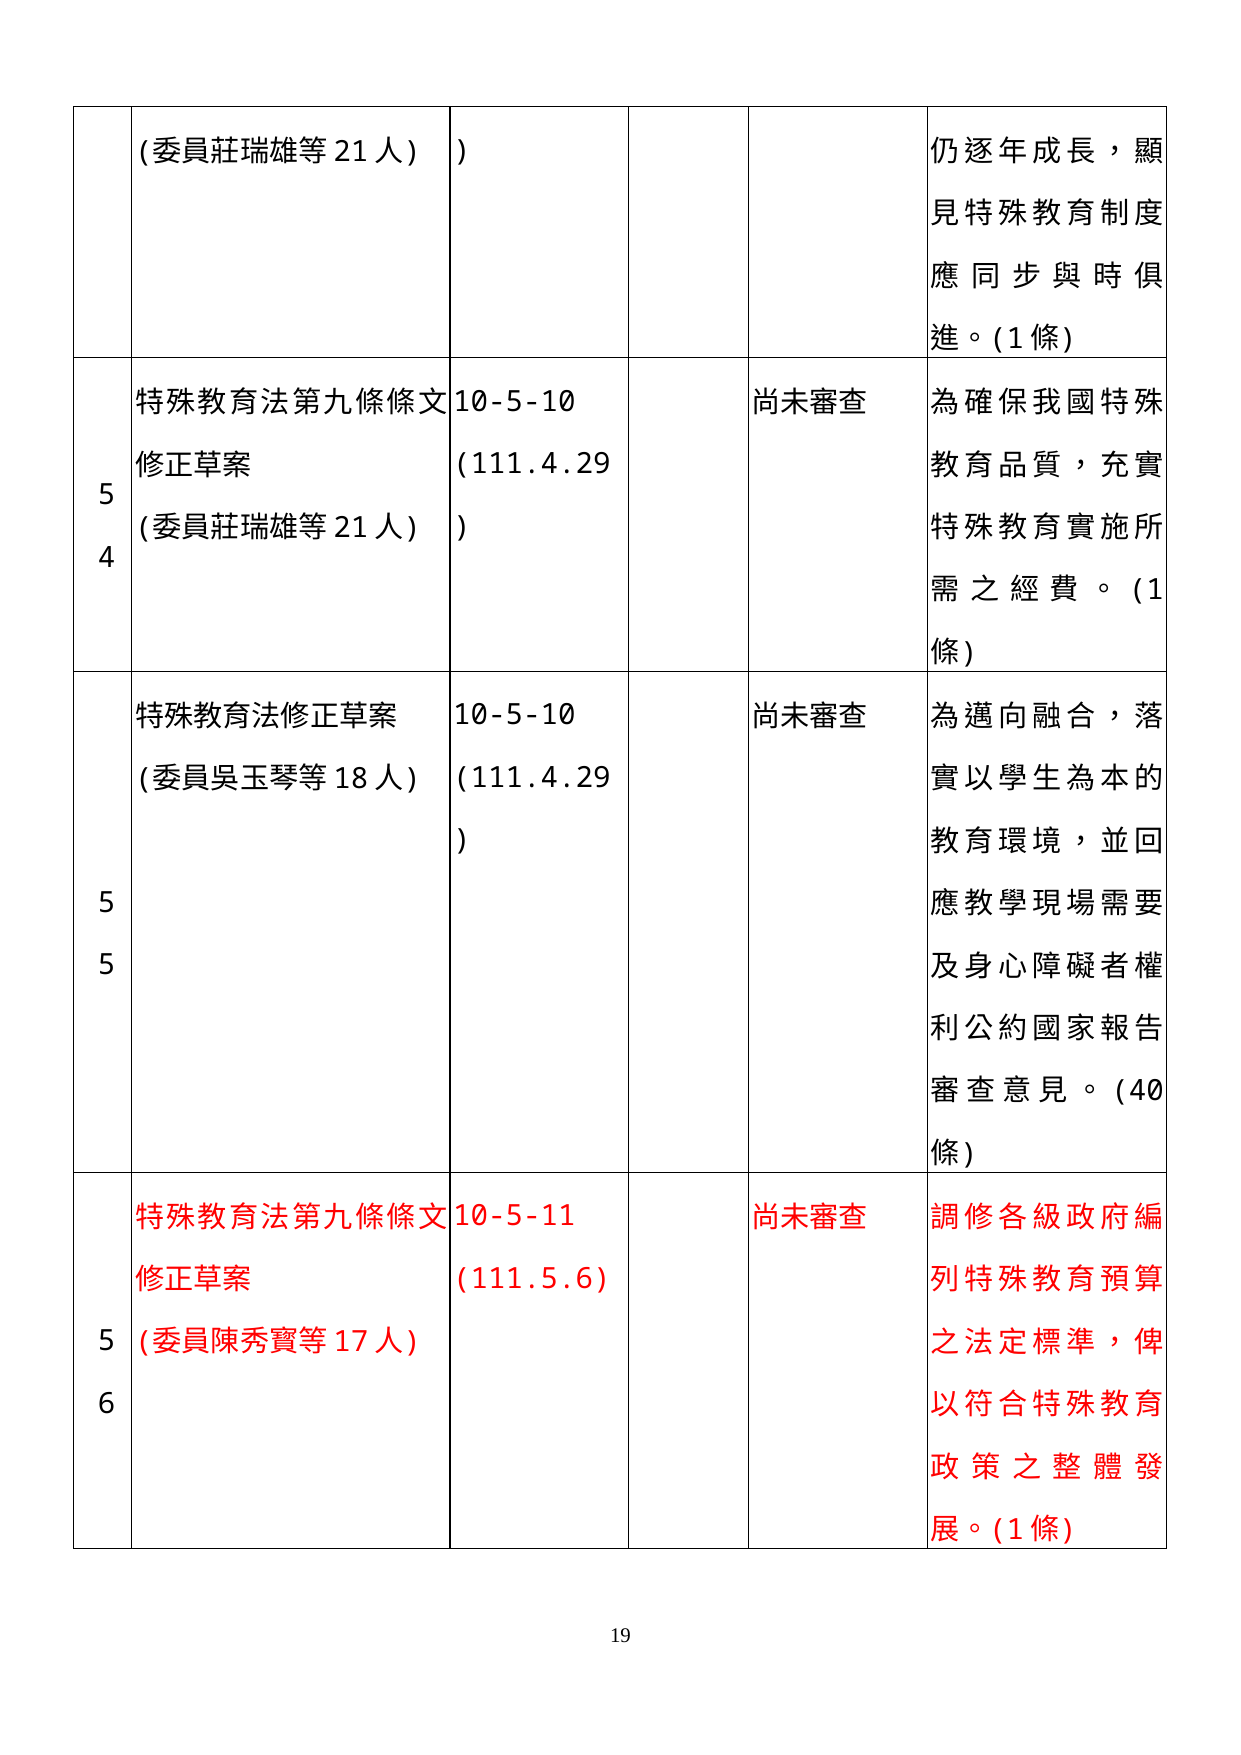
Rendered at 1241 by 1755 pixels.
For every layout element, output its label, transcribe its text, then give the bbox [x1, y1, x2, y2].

table_cell 特殊教育法第九條條文修正草案 (委員陳秀寳等17人) [132, 1173, 449, 1548]
table_cell [74, 672, 131, 1172]
table_cell [74, 358, 131, 671]
table_cell [74, 1173, 131, 1548]
table_cell 10-5-10 (111.4.29) [451, 672, 628, 1172]
table_cell 仍逐年成長，顯見特殊教育制度應同步與時俱進。(1條) [928, 107, 1166, 357]
table_cell 尚未審查 [749, 358, 927, 671]
table_cell 為確保我國特殊教育品質，充實特殊教育實施所需之經費。(1條) [928, 358, 1166, 671]
table_cell 尚未審查 [749, 1173, 927, 1548]
table_cell [629, 1173, 748, 1548]
table_cell ) [451, 107, 628, 357]
table_cell 調修各級政府編列特殊教育預算之法定標準，俾以符合特殊教育政策之整體發展。(1條) [928, 1173, 1166, 1548]
table_cell [629, 672, 748, 1172]
table_cell 特殊教育法第九條條文修正草案 (委員莊瑞雄等21人) [132, 358, 449, 671]
table_cell [629, 107, 748, 357]
table_cell [629, 358, 748, 671]
table_cell [74, 107, 131, 357]
table_cell 10-5-11 (111.5.6) [451, 1173, 628, 1548]
table_cell (委員莊瑞雄等21人) [132, 107, 449, 357]
table_cell 特殊教育法修正草案 (委員吳玉琴等18人) [132, 672, 449, 1172]
table_cell 為邁向融合，落實以學生為本的教育環境，並回應教學現場需要及身心障礙者權利公約國家報告審查意見。(40條) [928, 672, 1166, 1172]
table_cell 10-5-10 (111.4.29) [451, 358, 628, 671]
table_cell [749, 107, 927, 357]
table_cell 尚未審查 [749, 672, 927, 1172]
